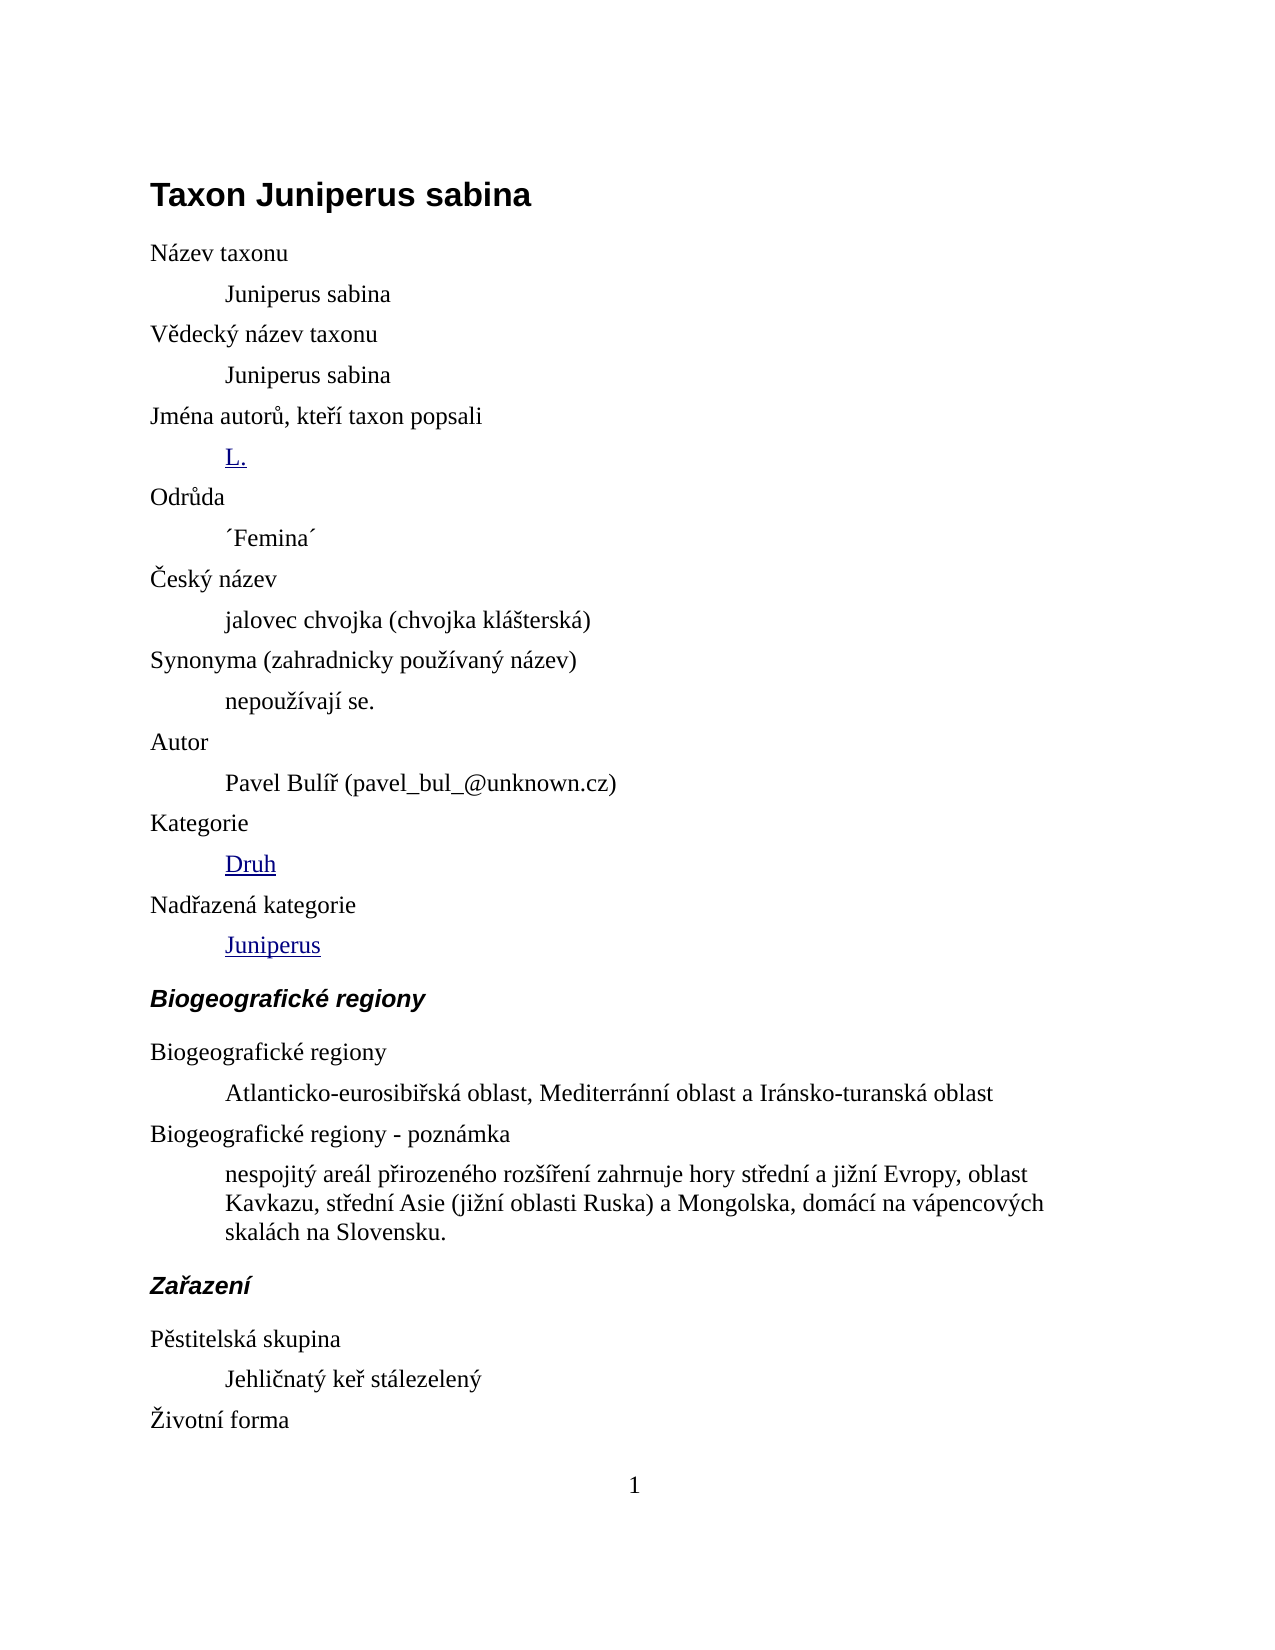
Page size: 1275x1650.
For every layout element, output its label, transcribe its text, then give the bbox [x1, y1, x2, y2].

text Vědecký název taxonu [150, 319, 1125, 348]
text Pěstitelská skupina [150, 1324, 1125, 1352]
subtitle Biogeografické regiony [150, 984, 1125, 1013]
text ´Femina´ [225, 523, 1125, 552]
text Atlanticko-eurosibiřská oblast, Mediterránní oblast a Iránsko-turanská oblast [225, 1078, 1125, 1107]
text Synonyma (zahradnicky používaný název) [150, 645, 1125, 674]
text Kategorie [150, 808, 1125, 837]
text Juniperus [225, 931, 1125, 959]
text Jména autorů, kteří taxon popsali [150, 401, 1125, 430]
text nespojitý areál přirozeného rozšíření zahrnuje hory střední a jižní Evropy, oblast Kavkazu, střední Asie (jižní oblasti Ruska) a Mongolska, domácí na vápencových skalách na Slovensku. [225, 1159, 1125, 1246]
subtitle Zařazení [150, 1271, 1125, 1299]
text jalovec chvojka (chvojka klášterská) [225, 605, 1125, 633]
text Odrůda [150, 482, 1125, 511]
subtitle Taxon Juniperus sabina [150, 175, 1125, 214]
text Název taxonu [150, 238, 1125, 267]
text Druh [225, 849, 1125, 878]
text Český název [150, 564, 1125, 593]
text Autor [150, 727, 1125, 756]
text L. [225, 442, 1125, 471]
text Juniperus sabina [225, 279, 1125, 308]
text Nadřazená kategorie [150, 890, 1125, 918]
text Juniperus sabina [225, 360, 1125, 389]
text Jehličnatý keř stálezelený [225, 1364, 1125, 1393]
text Biogeografické regiony [150, 1037, 1125, 1066]
text nepoužívají se. [225, 686, 1125, 715]
text Životní forma [150, 1405, 1125, 1434]
text Biogeografické regiony - poznámka [150, 1119, 1125, 1147]
text Pavel Bulíř (pavel_bul_@unknown.cz) [225, 768, 1125, 796]
